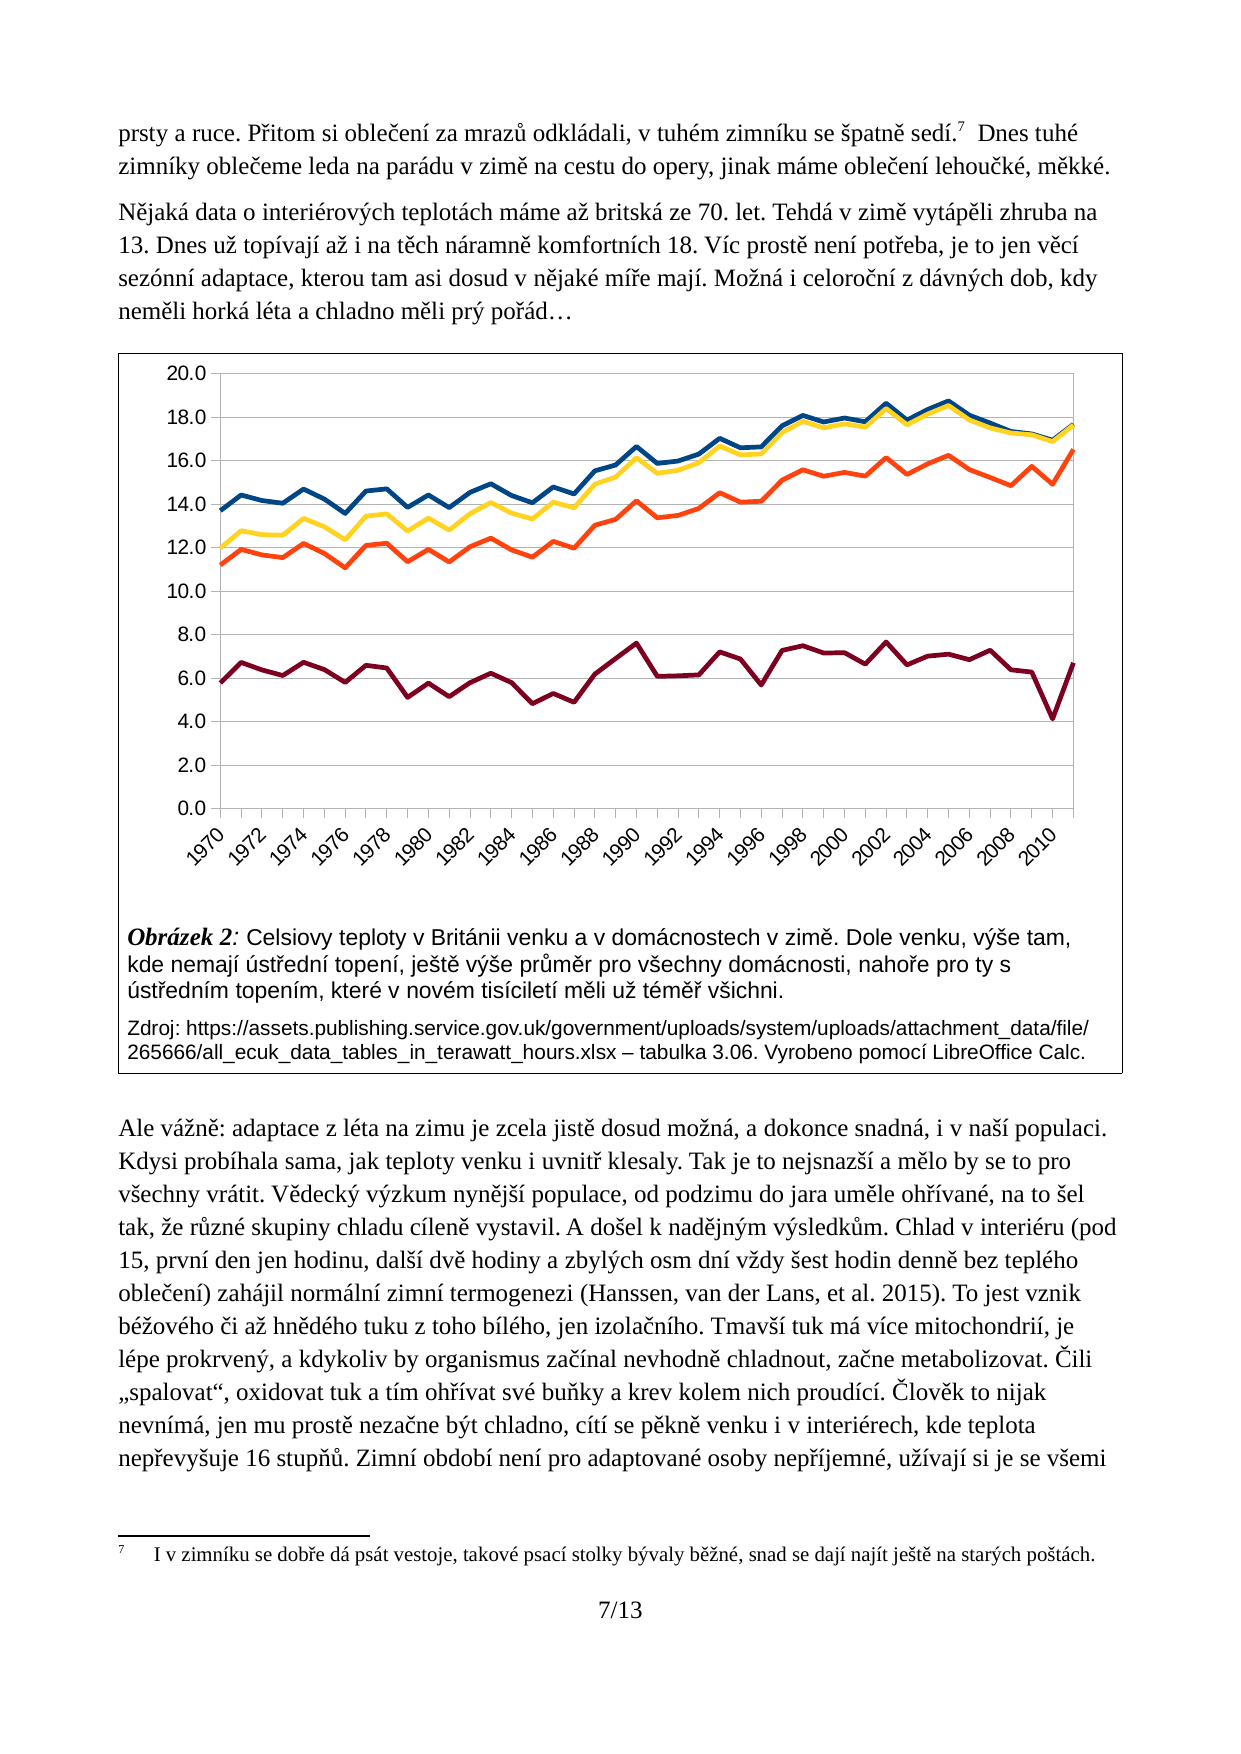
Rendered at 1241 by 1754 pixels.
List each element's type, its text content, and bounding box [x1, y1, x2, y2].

text prsty a ruce. Přitom si oblečení za mrazů odkládali, v tuhém zimníku se špatně sedí. Dnes tuhé zimníky oblečeme leda na parádu v zimě na cestu do opery, jinak máme oblečení lehoučké, měkké. [118, 118, 1122, 180]
text Ale vážně: adaptace z léta na zimu je zcela jistě dosud možná, a dokonce snadná, i v naší populaci. Kdysi probíhala sama, jak teploty venku i uvnitř klesaly. Tak je to nejsnazší a mělo by se to pro všechny vrátit. Vědecký výzkum nynější populace, od podzimu do jara uměle ohřívané, na to šel tak, že různé skupiny chladu cíleně vystavil. A došel k nadějným výsledkům. Chlad v interiéru (pod 15, první den jen hodinu, další dvě hodiny a zbylých osm dní vždy šest hodin denně bez teplého oblečení) zahájil normální zimní termogenezi (Hanssen, van der Lans, et al. 2015). To jest vznik béžového či až hnědého tuku z toho bílého, jen izolačního. Tmavší tuk má více mitochondrií, je lépe prokrvený, a kdykoliv by organismus začínal nevhodně chladnout, začne metabolizovat. Čili „spalovat“, oxidovat tuk a tím ohřívat své buňky a krev kolem nich proudící. Člověk to nijak nevnímá, jen mu prostě nezačne být chladno, cítí se pěkně venku i v interiérech, kde teplota nepřevyšuje 16 stupňů. Zimní období není pro adaptované osoby nepříjemné, užívají si je se všemi [118, 1113, 1122, 1472]
text I v zimníku se dobře dá psát vestoje, takové psací stolky bývaly běžné, snad se dají najít ještě na starých poštách. [118, 1542, 1122, 1566]
text Obrázek 2: Celsiovy teploty v Británii venku a v domácnostech v zimě. Dole venku, výše tam, kde nemají ústřední topení, ještě výše průměr pro všechny domácnosti, nahoře pro ty s ústředním topením, které v novém tisíciletí měli už téměř všichni. [127, 922, 1113, 1004]
text Nějaká data o interiérových teplotách máme až britská ze 70. let. Tehdá v zimě vytápěli zhruba na 13. Dnes už topívají až i na těch náramně komfortních 18. Víc prostě není potřeba, je to jen věcí sezónní adaptace, kterou tam asi dosud v nějaké míře mají. Možná i celoroční z dávných dob, kdy neměli horká léta a chladno měli prý pořád… [118, 197, 1122, 324]
text Zdroj: https://assets.publishing.service.gov.uk/government/uploads/system/uploads/attachment_data/file/265666/all_ecuk_data_tables_in_terawatt_hours.xlsx – tabulka 3.06. Vyrobeno pomocí LibreOffice Calc. [127, 1016, 1113, 1064]
